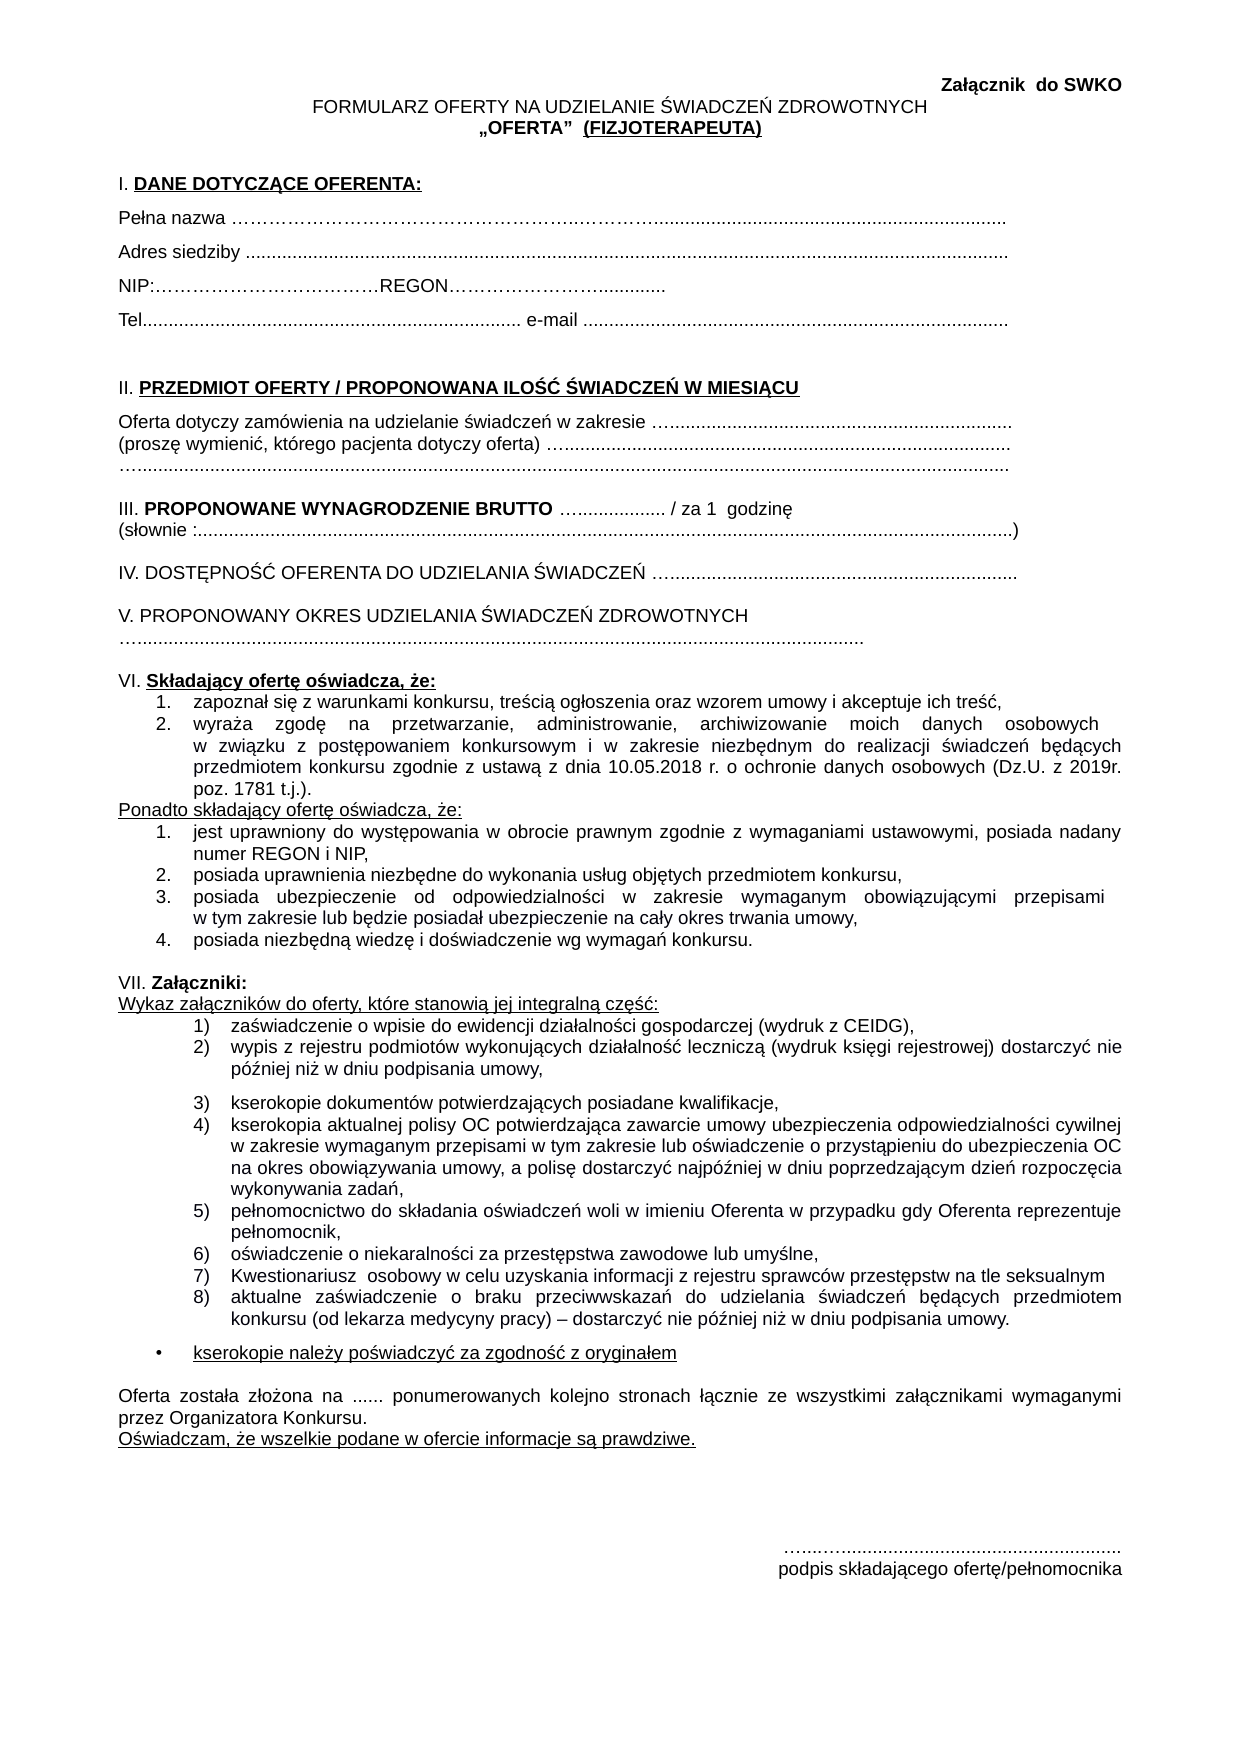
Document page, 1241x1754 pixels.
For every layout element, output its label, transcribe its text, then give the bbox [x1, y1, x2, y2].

text Wykaz załączników do oferty, które stanowią jej integralną część: [118, 993, 1122, 1015]
list wyraża zgodę na przetwarzanie, administrowanie, archiwizowanie moich danych osobowych w związku z postępowaniem konkursowym i w zakresie niezbędnym do realizacji świadczeń będących przedmiotem konkursu zgodnie z ustawą z dnia 10.05.2018 r. o ochronie danych osobowych (Dz.U. z 2019r. poz. 1781 t.j.). [156, 713, 1122, 799]
list Kwestionariusz osobowy w celu uzyskania informacji z rejestru sprawców przestępstw na tle seksualnym [193, 1264, 1122, 1286]
list posiada niezbędną wiedzę i doświadczenie wg wymagań konkursu. [156, 928, 1122, 950]
text I. DANE DOTYCZĄCE OFERENTA: [118, 173, 1122, 194]
list kserokopie należy poświadczyć za zgodność z oryginałem [156, 1342, 1122, 1363]
text „OFERTA” (FIZJOTERAPEUTA) [118, 117, 1122, 138]
list jest uprawniony do występowania w obrocie prawnym zgodnie z wymaganiami ustawowymi, posiada nadany numer REGON i NIP, [156, 821, 1122, 864]
text Oferta została złożona na ...... ponumerowanych kolejno stronach łącznie ze wszystkimi załącznikami wymaganymi przez Organizatora Konkursu. [118, 1385, 1122, 1428]
text FORMULARZ OFERTY NA UDZIELANIE ŚWIADCZEŃ ZDROWOTNYCH [118, 95, 1122, 117]
list aktualne zaświadczenie o braku przeciwwskazań do udzielania świadczeń będących przedmiotem konkursu (od lekarza medycyny pracy) – dostarczyć nie później niż w dniu podpisania umowy. [193, 1286, 1122, 1329]
list zapoznał się z warunkami konkursu, treścią ogłoszenia oraz wzorem umowy i akceptuje ich treść, [156, 691, 1122, 713]
list oświadczenie o niekaralności za przestępstwa zawodowe lub umyślne, [193, 1243, 1122, 1264]
text podpis składającego ofertę/pełnomocnika [487, 1557, 1122, 1579]
text …....…...................................................... [118, 1536, 1122, 1557]
text Ponadto składający ofertę oświadcza, że: [118, 799, 1122, 821]
text IV. DOSTĘPNOŚĆ OFERENTA DO UDZIELANIA ŚWIADCZEŃ …................................................................... [118, 562, 1122, 583]
list kserokopia aktualnej polisy OC potwierdzająca zawarcie umowy ubezpieczenia odpowiedzialności cywilnej w zakresie wymaganym przepisami w tym zakresie lub oświadczenie o przystąpieniu do ubezpieczenia OC na okres obowiązywania umowy, a polisę dostarczyć najpóźniej w dniu poprzedzającym dzień rozpoczęcia wykonywania zadań, [193, 1113, 1122, 1200]
text II. PRZEDMIOT OFERTY / PROPONOWANA ILOŚĆ ŚWIADCZEŃ W MIESIĄCU [118, 377, 1122, 398]
list posiada ubezpieczenie od odpowiedzialności w zakresie wymaganym obowiązującymi przepisami w tym zakresie lub będzie posiadał ubezpieczenie na cały okres trwania umowy, [156, 885, 1122, 928]
text Oświadczam, że wszelkie podane w ofercie informacje są prawdziwe. [118, 1428, 1122, 1449]
list posiada uprawnienia niezbędne do wykonania usług objętych przedmiotem konkursu, [156, 864, 1122, 885]
list kserokopie dokumentów potwierdzających posiadane kwalifikacje, [193, 1092, 1122, 1113]
text Oferta dotyczy zamówienia na udzielanie świadczeń w zakresie ….................................................................. [118, 411, 1126, 433]
text III. PROPONOWANE WYNAGRODZENIE BRUTTO …................. / za 1 godzinę (słownie :.............................................................................................................................................................) [118, 497, 1122, 540]
text (proszę wymienić, którego pacjenta dotyczy oferta) …...................................................................................... [118, 433, 1126, 454]
text VII. Załączniki: [118, 972, 1122, 993]
text Tel......................................................................... e-mail .................................................................................. [118, 309, 1122, 330]
text …........................................................................................................................................................................ [118, 454, 1126, 476]
text NIP:………………………………REGON……………………............. [118, 275, 1122, 296]
text Adres siedziby ................................................................................................................................................... [118, 241, 1122, 262]
list zaświadczenie o wpisie do ewidencji działalności gospodarczej (wydruk z CEIDG), [193, 1015, 1122, 1036]
text V. PROPONOWANY OKRES UDZIELANIA ŚWIADCZEŃ ZDROWOTNYCH …............................................................................................................................................ [118, 605, 1122, 648]
list pełnomocnictwo do składania oświadczeń woli w imieniu Oferenta w przypadku gdy Oferenta reprezentuje pełnomocnik, [193, 1200, 1122, 1243]
text Pełna nazwa ………………………………………………..………….................................................................... [118, 207, 1122, 228]
text VI. Składający ofertę oświadcza, że: [118, 670, 1122, 691]
text Załącznik do SWKO [118, 74, 1122, 95]
list wypis z rejestru podmiotów wykonujących działalność leczniczą (wydruk księgi rejestrowej) dostarczyć nie później niż w dniu podpisania umowy, [193, 1036, 1122, 1079]
